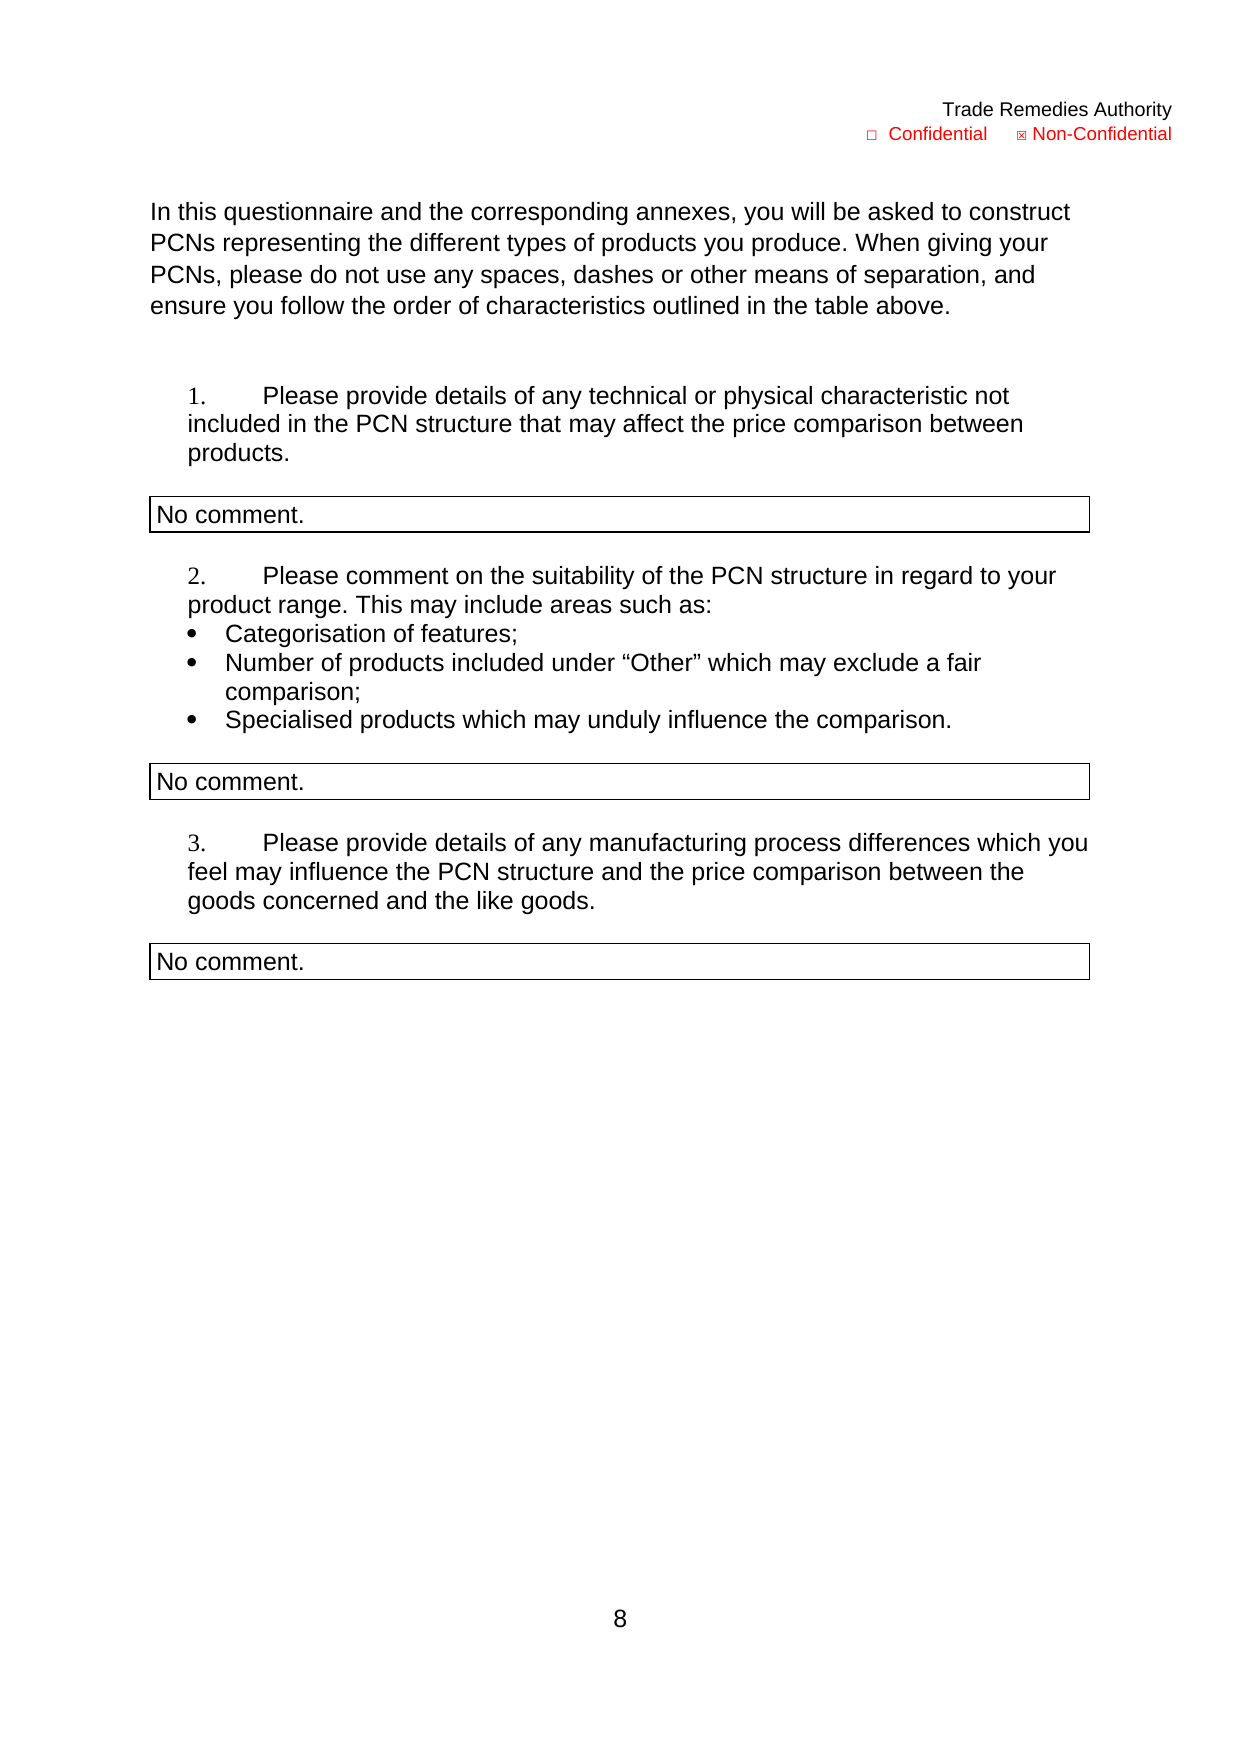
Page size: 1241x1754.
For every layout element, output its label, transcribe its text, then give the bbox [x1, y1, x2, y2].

list Categorisation of features; [187, 619, 1090, 648]
list Specialised products which may unduly influence the comparison. [187, 705, 1090, 734]
table_header No comment. [151, 764, 1089, 798]
list Number of products included under “Other” which may exclude a fair comparison; [187, 648, 1090, 705]
list Please provide details of any technical or physical characteristic not included in the PCN structure that may affect the price comparison between products. [187, 381, 1090, 467]
table_header No comment. [151, 944, 1089, 979]
text In this questionnaire and the corresponding annexes, you will be asked to construct PCNs representing the different types of products you produce. When giving your PCNs, please do not use any spaces, dashes or other means of separation, and ensure you follow the order of characteristics outlined in the table above. [150, 196, 1090, 320]
list Please provide details of any manufacturing process differences which you feel may influence the PCN structure and the price comparison between the goods concerned and the like goods. [187, 828, 1090, 914]
table_header No comment. [151, 497, 1089, 531]
list Please comment on the suitability of the PCN structure in regard to your product range. This may include areas such as: [187, 561, 1090, 619]
